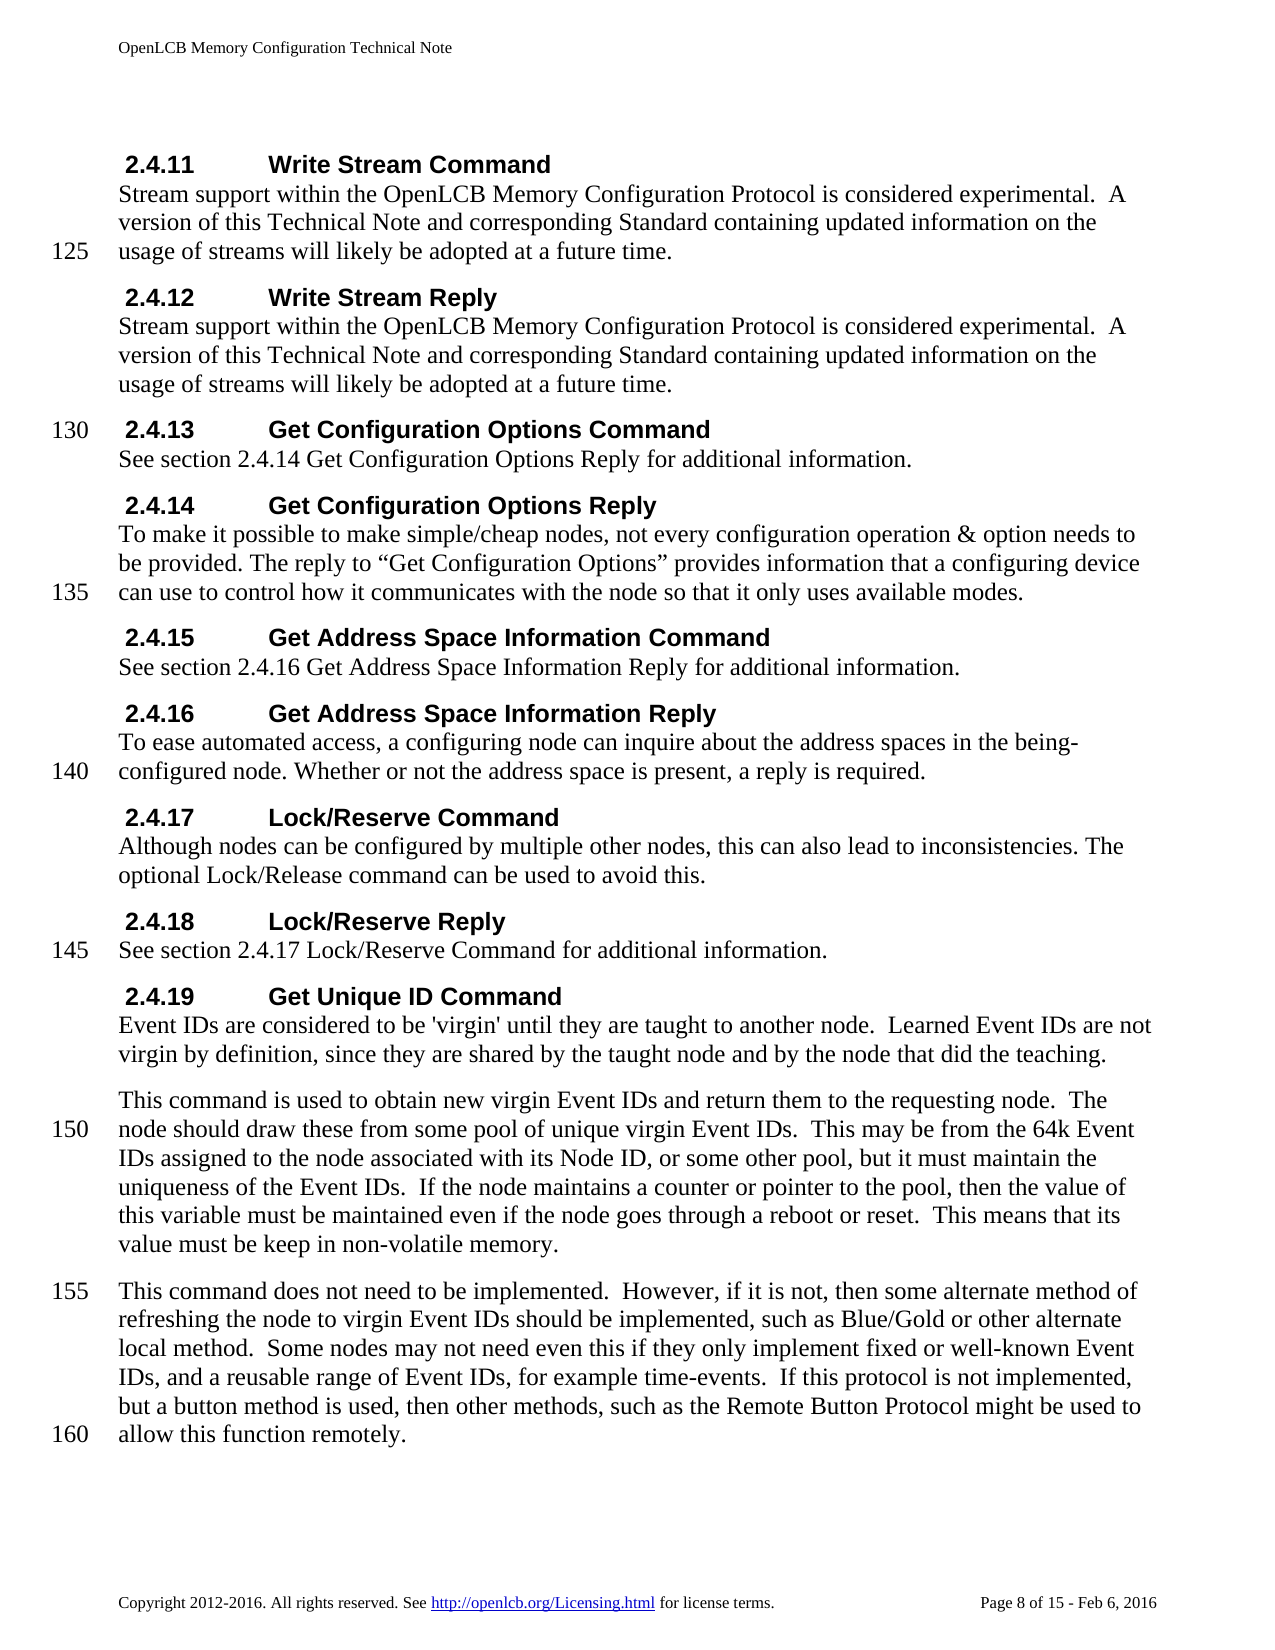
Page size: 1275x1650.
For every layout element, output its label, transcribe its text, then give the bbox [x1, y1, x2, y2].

subtitle Get Configuration Options Reply [118, 491, 1157, 519]
text See section 2.4.17 Lock/Reserve Command for additional information. [118, 935, 1157, 964]
text Event IDs are considered to be 'virgin' until they are taught to another node. Learned Event IDs are not virgin by definition, since they are shared by the taught node and by the node that did the teaching. [118, 1010, 1157, 1068]
subtitle Get Configuration Options Command [118, 415, 1157, 444]
text To make it possible to make simple/cheap nodes, not every configuration operation & option needs to be provided. The reply to “Get Configuration Options” provides information that a configuring device can use to control how it communicates with the node so that it only uses available modes. [118, 519, 1157, 606]
subtitle Write Stream Command [118, 150, 1157, 179]
text Although nodes can be configured by multiple other nodes, this can also lead to inconsistencies. The optional Lock/Release command can be used to avoid this. [118, 831, 1157, 889]
text To ease automated access, a configuring node can inquire about the address spaces in the being-configured node. Whether or not the address space is present, a reply is required. [118, 727, 1157, 785]
subtitle Lock/Reserve Reply [118, 906, 1157, 935]
subtitle Get Address Space Information Reply [118, 698, 1157, 727]
subtitle Get Unique ID Command [118, 982, 1157, 1010]
text This command is used to obtain new virgin Event IDs and return them to the requesting node. The node should draw these from some pool of unique virgin Event IDs. This may be from the 64k Event IDs assigned to the node associated with its Node ID, or some other pool, but it must maintain the uniqueness of the Event IDs. If the node maintains a counter or pointer to the pool, then the value of this variable must be maintained even if the node goes through a reboot or reset. This means that its value must be keep in non-volatile memory. [118, 1086, 1157, 1258]
subtitle Lock/Reserve Command [118, 802, 1157, 831]
text This command does not need to be implemented. However, if it is not, then some alternate method of refreshing the node to virgin Event IDs should be implemented, such as Blue/Gold or other alternate local method. Some nodes may not need even this if they only implement fixed or well-known Event IDs, and a reusable range of Event IDs, for example time-events. If this protocol is not implemented, but a button method is used, then other methods, such as the Remote Button Protocol might be used to allow this function remotely. [118, 1276, 1157, 1448]
text See section 2.4.16 Get Address Space Information Reply for additional information. [118, 652, 1157, 681]
text See section 2.4.14 Get Configuration Options Reply for additional information. [118, 444, 1157, 473]
text Stream support within the OpenLCB Memory Configuration Protocol is considered experimental. A version of this Technical Note and corresponding Standard containing updated information on the usage of streams will likely be adopted at a future time. [118, 311, 1157, 398]
text Stream support within the OpenLCB Memory Configuration Protocol is considered experimental. A version of this Technical Note and corresponding Standard containing updated information on the usage of streams will likely be adopted at a future time. [118, 179, 1157, 265]
subtitle Write Stream Reply [118, 283, 1157, 311]
subtitle Get Address Space Information Command [118, 623, 1157, 652]
